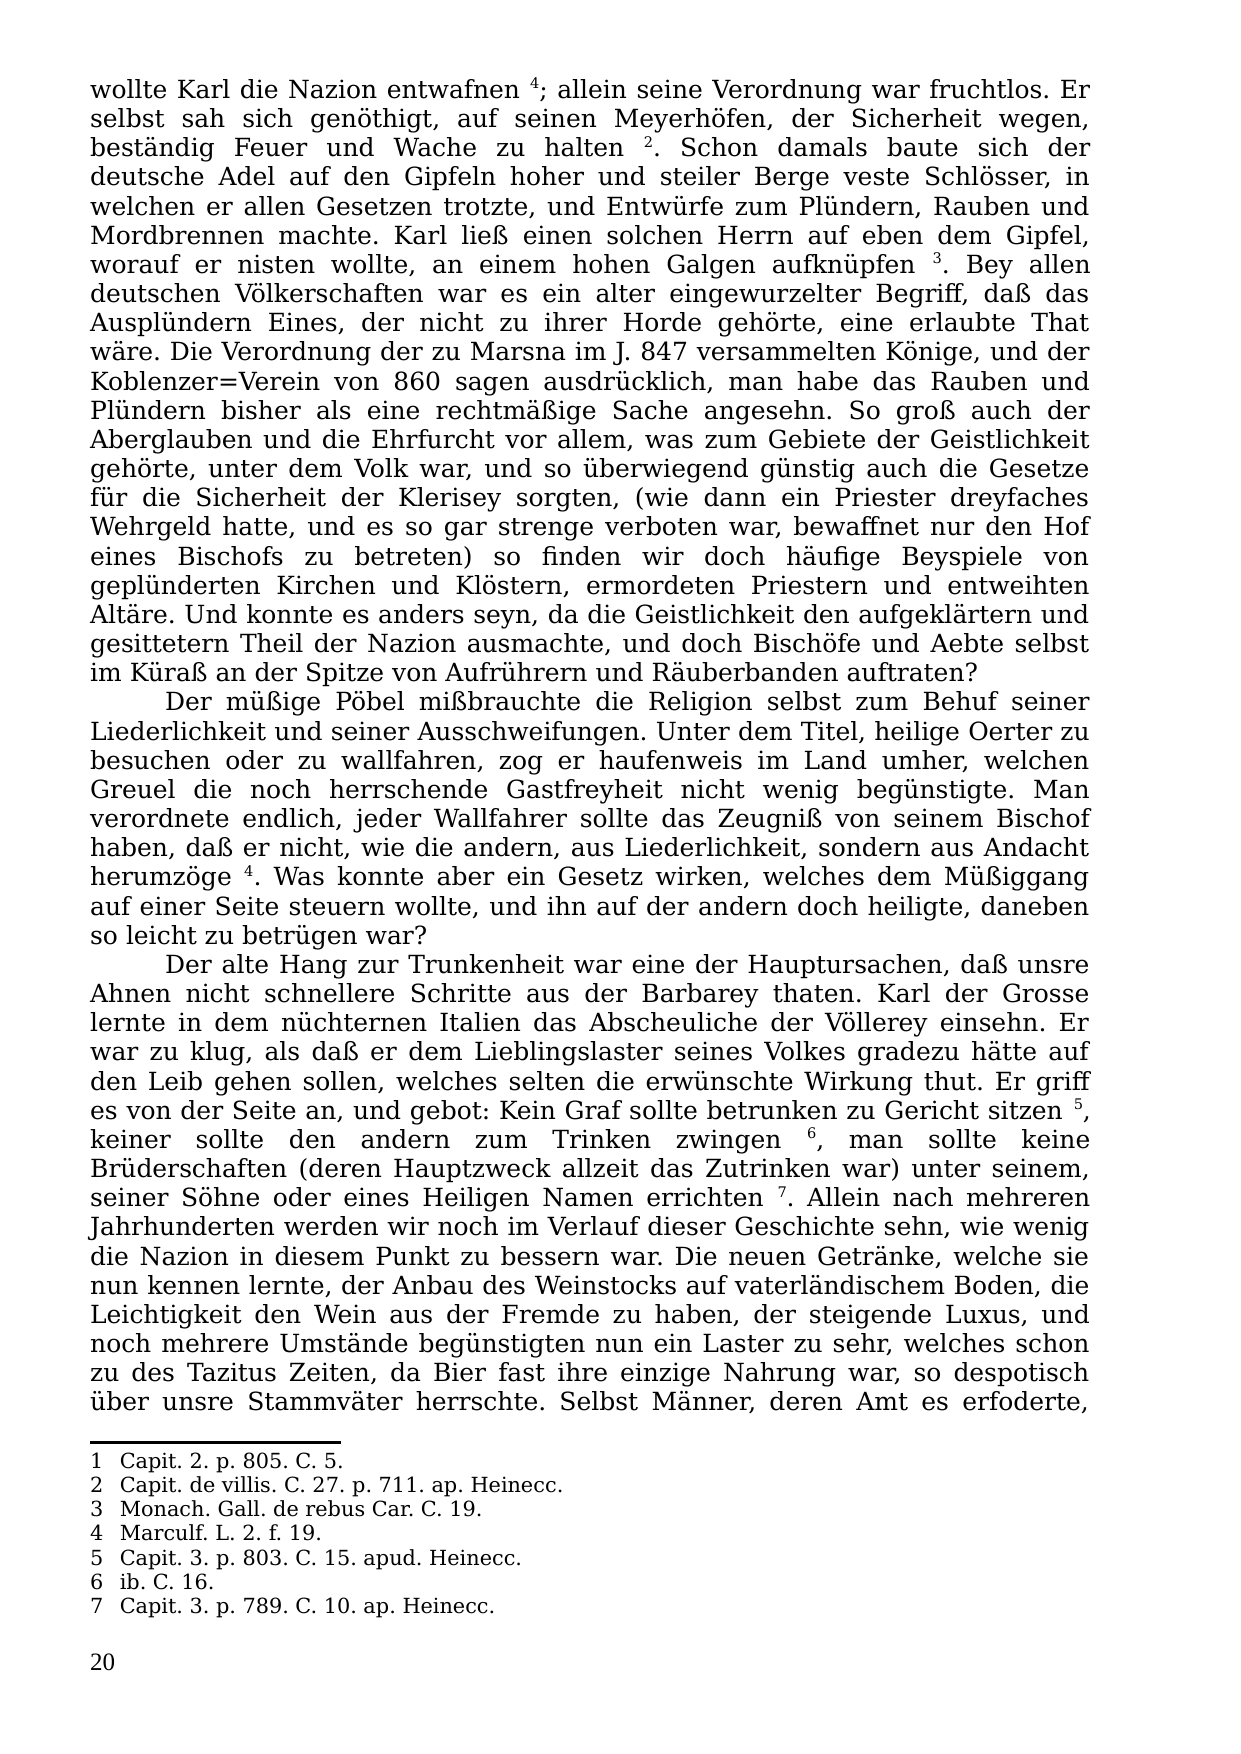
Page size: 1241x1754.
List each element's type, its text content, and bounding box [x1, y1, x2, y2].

text Marculf. L. 2. f. 19. [90, 1521, 1091, 1546]
text Capit. de villis. C. 27. p. 711. ap. Heinecc. [90, 1473, 1091, 1497]
text Capit. 3. p. 803. C. 15. apud. Heinecc. [90, 1546, 1091, 1570]
text Monach. Gall. de rebus Car. C. 19. [90, 1497, 1091, 1521]
text ib. C. 16. [90, 1570, 1091, 1594]
text Der alte Hang zur Trunkenheit war eine der Hauptursachen, daß unsre Ahnen nicht schnellere Schritte aus der Barbarey thaten. Karl der Grosse lernte in dem nüchternen Italien das Abscheuliche der Völlerey einsehn. Er war zu klug, als daß er dem Lieblingslaster seines Volkes gradezu hätte auf den Leib gehen sollen, welches selten die erwünschte Wirkung thut. Er griff es von der Seite an, und gebot: Kein Graf sollte betrunken zu Gericht sitzen , keiner sollte den andern zum Trinken zwingen , man sollte keine Brüderschaften (deren Hauptzweck allzeit das Zutrinken war) unter seinem, seiner Söhne oder eines Heiligen Namen errichten . Allein nach mehreren Jahrhunderten werden wir noch im Verlauf dieser Geschichte sehn, wie wenig die Nazion in diesem Punkt zu bessern war. Die neuen Getränke, welche sie nun kennen lernte, der Anbau des Weinstocks auf vaterländischem Boden, die Leichtigkeit den Wein aus der Fremde zu haben, der steigende Luxus, und noch mehrere Umstände begünstigten nun ein Laster zu sehr, welches schon zu des Tazitus Zeiten, da Bier fast ihre einzige Nahrung war, so despotisch über unsre Stammväter herrschte. Selbst Männer, deren Amt es erfoderte, [90, 950, 1091, 1417]
text Capit. 2. p. 805. C. 5. [90, 1449, 1091, 1473]
text Capit. 3. p. 789. C. 10. ap. Heinecc. [90, 1594, 1091, 1618]
text Der müßige Pöbel mißbrauchte die Religion selbst zum Behuf seiner Liederlichkeit und seiner Ausschweifungen. Unter dem Titel, heilige Oerter zu besuchen oder zu wallfahren, zog er haufenweis im Land umher, welchen Greuel die noch herrschende Gastfreyheit nicht wenig begünstigte. Man verordnete endlich, jeder Wallfahrer sollte das Zeugniß von seinem Bischof haben, daß er nicht, wie die andern, aus Liederlichkeit, sondern aus Andacht herumzöge . Was konnte aber ein Gesetz wirken, welches dem Müßiggang auf einer Seite steuern wollte, und ihn auf der andern doch heiligte, daneben so leicht zu betrügen war? [90, 687, 1091, 950]
text wollte Karl die Nazion entwafnen ; allein seine Verordnung war fruchtlos. Er selbst sah sich genöthigt, auf seinen Meyerhöfen, der Sicherheit wegen, beständig Feuer und Wache zu halten . Schon damals baute sich der deutsche Adel auf den Gipfeln hoher und steiler Berge veste Schlösser, in welchen er allen Gesetzen trotzte, und Entwürfe zum Plündern, Rauben und Mordbrennen machte. Karl ließ einen solchen Herrn auf eben dem Gipfel, worauf er nisten wollte, an einem hohen Galgen aufknüpfen . Bey allen deutschen Völkerschaften war es ein alter eingewurzelter Begriff, daß das Ausplündern Eines, der nicht zu ihrer Horde gehörte, eine erlaubte That wäre. Die Verordnung der zu Marsna im J. 847 versammelten Könige, und der Koblenzer=Verein von 860 sagen ausdrücklich, man habe das Rauben und Plündern bisher als eine rechtmäßige Sache angesehn. So groß auch der Aberglauben und die Ehrfurcht vor allem, was zum Gebiete der Geistlichkeit gehörte, unter dem Volk war, und so überwiegend günstig auch die Gesetze für die Sicherheit der Klerisey sorgten, (wie dann ein Priester dreyfaches Wehrgeld hatte, und es so gar strenge verboten war, bewaffnet nur den Hof eines Bischofs zu betreten) so finden wir doch häufige Beyspiele von geplünderten Kirchen und Klöstern, ermordeten Priestern und entweihten Altäre. Und konnte es anders seyn, da die Geistlichkeit den aufgeklärtern und gesittetern Theil der Nazion ausmachte, und doch Bischöfe und Aebte selbst im Küraß an der Spitze von Aufrührern und Räuberbanden auftraten? [90, 75, 1091, 687]
